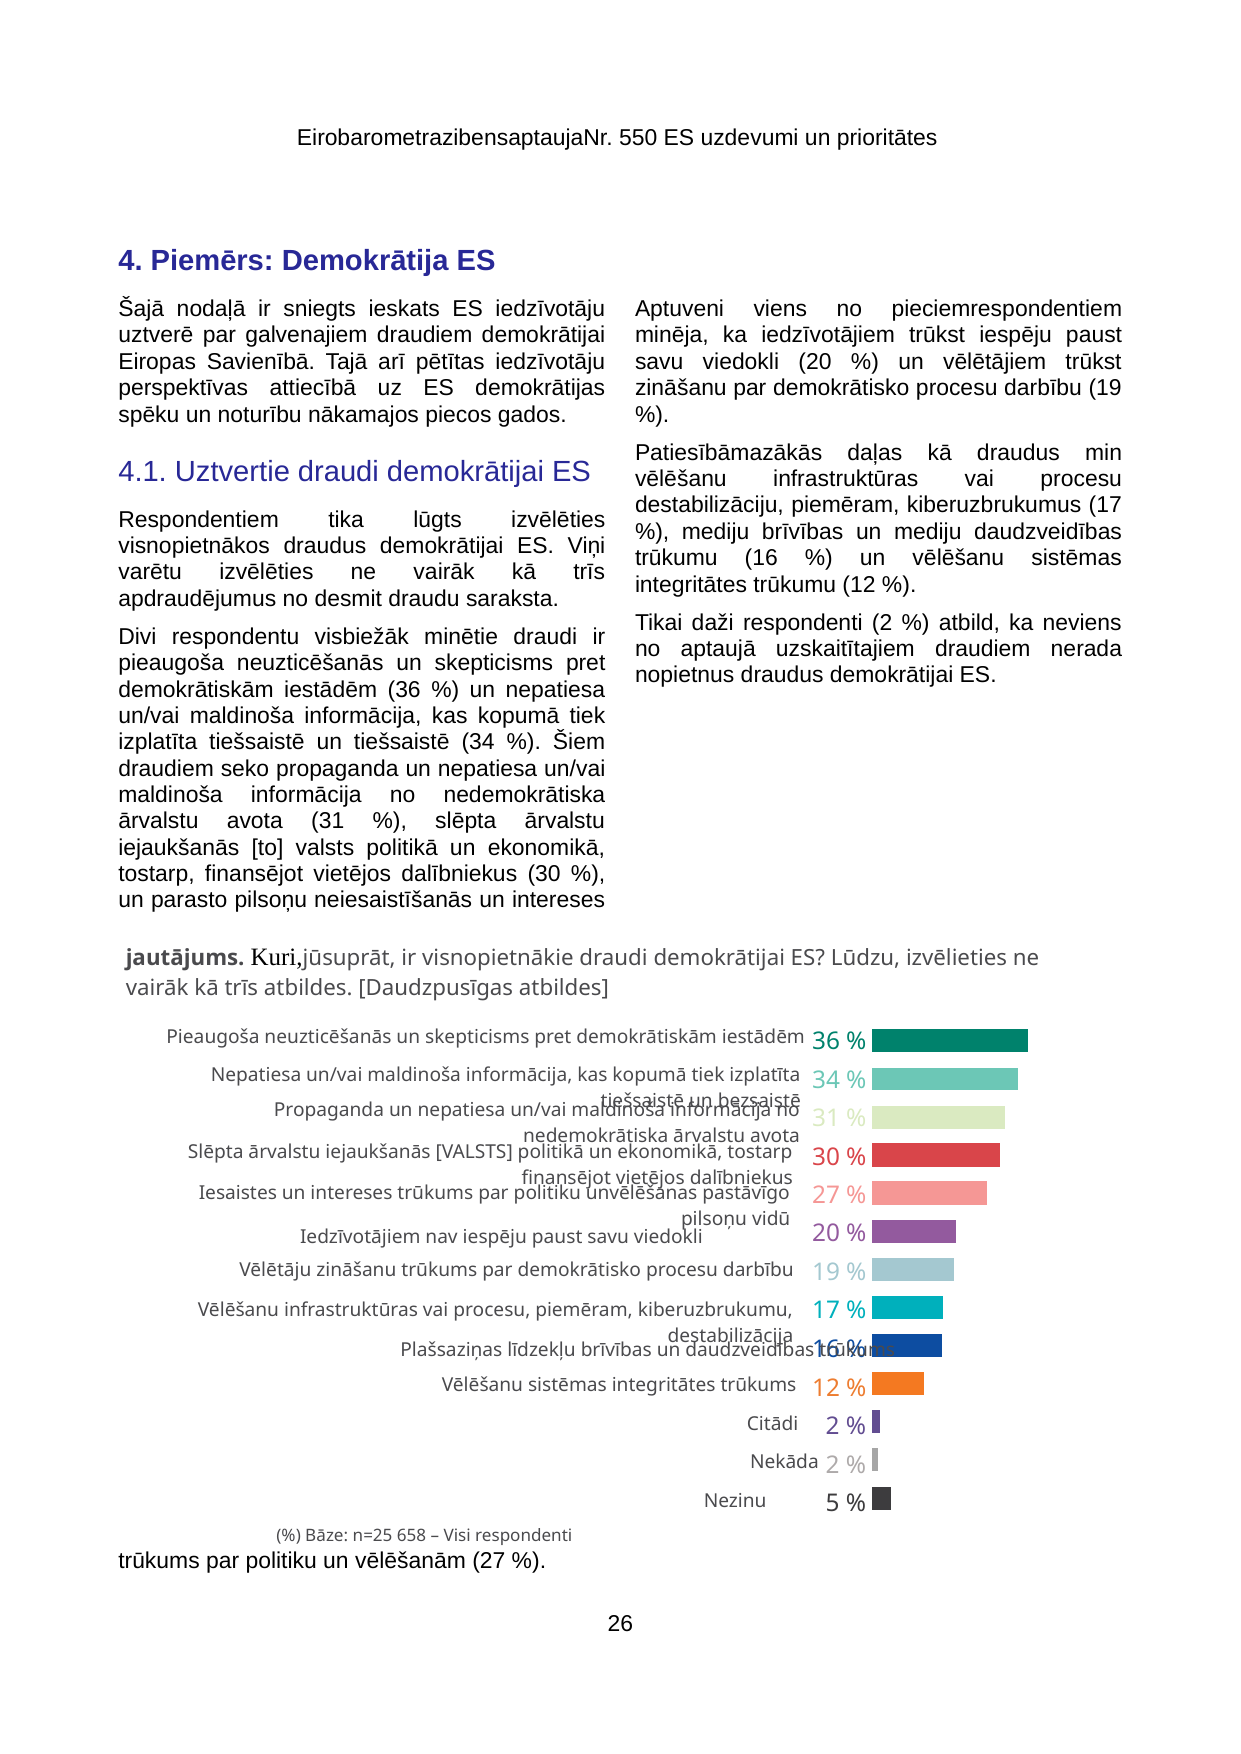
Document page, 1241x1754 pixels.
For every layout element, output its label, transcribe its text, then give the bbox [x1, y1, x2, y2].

text Divi respondentu visbiežāk minētie draudi ir pieaugoša neuzticēšanās un skepticisms pret demokrātiskām iestādēm (36 %) un nepatiesa un/vai maldinoša informācija, kas kopumā tiek izplatīta tiešsaistē un tiešsaistē (34 %). Šiem draudiem seko propaganda un nepatiesa un/vai maldinoša informācija no nedemokrātiska ārvalstu avota (31 %), slēpta ārvalstu iejaukšanās [to] valsts politikā un ekonomikā, tostarp, finansējot vietējos dalībniekus (30 %), un parasto pilsoņu neiesaistīšanās un intereses trūkums par politiku un vēlēšanām (27 %). [118, 623, 605, 1573]
text Patiesībāmazākās daļas kā draudus min vēlēšanu infrastruktūras vai procesu destabilizāciju, piemēram, kiberuzbrukumus (17 %), mediju brīvības un mediju daudzveidības trūkumu (16 %) un vēlēšanu sistēmas integritātes trūkumu (12 %). [635, 439, 1122, 597]
text Respondentiem tika lūgts izvēlēties visnopietnākos draudus demokrātijai ES. Viņi varētu izvēlēties ne vairāk kā trīs apdraudējumus no desmit draudu saraksta. [118, 506, 605, 611]
text Tikai daži respondenti (2 %) atbild, ka neviens no aptaujā uzskaitītajiem draudiem nerada nopietnus draudus demokrātijai ES. [635, 609, 1122, 688]
subtitle 4.1. Uztvertie draudi demokrātijai ES [118, 454, 605, 487]
text Šajā nodaļā ir sniegts ieskats ES iedzīvotāju uztverē par galvenajiem draudiem demokrātijai Eiropas Savienībā. Tajā arī pētītas iedzīvotāju perspektīvas attiecībā uz ES demokrātijas spēku un noturību nākamajos piecos gados. [118, 295, 605, 427]
subtitle 4. Piemērs: Demokrātija ES [118, 243, 1122, 277]
text Aptuveni viens no pieciemrespondentiem minēja, ka iedzīvotājiem trūkst iespēju paust savu viedokli (20 %) un vēlētājiem trūkst zināšanu par demokrātisko procesu darbību (19 %). [635, 295, 1122, 427]
